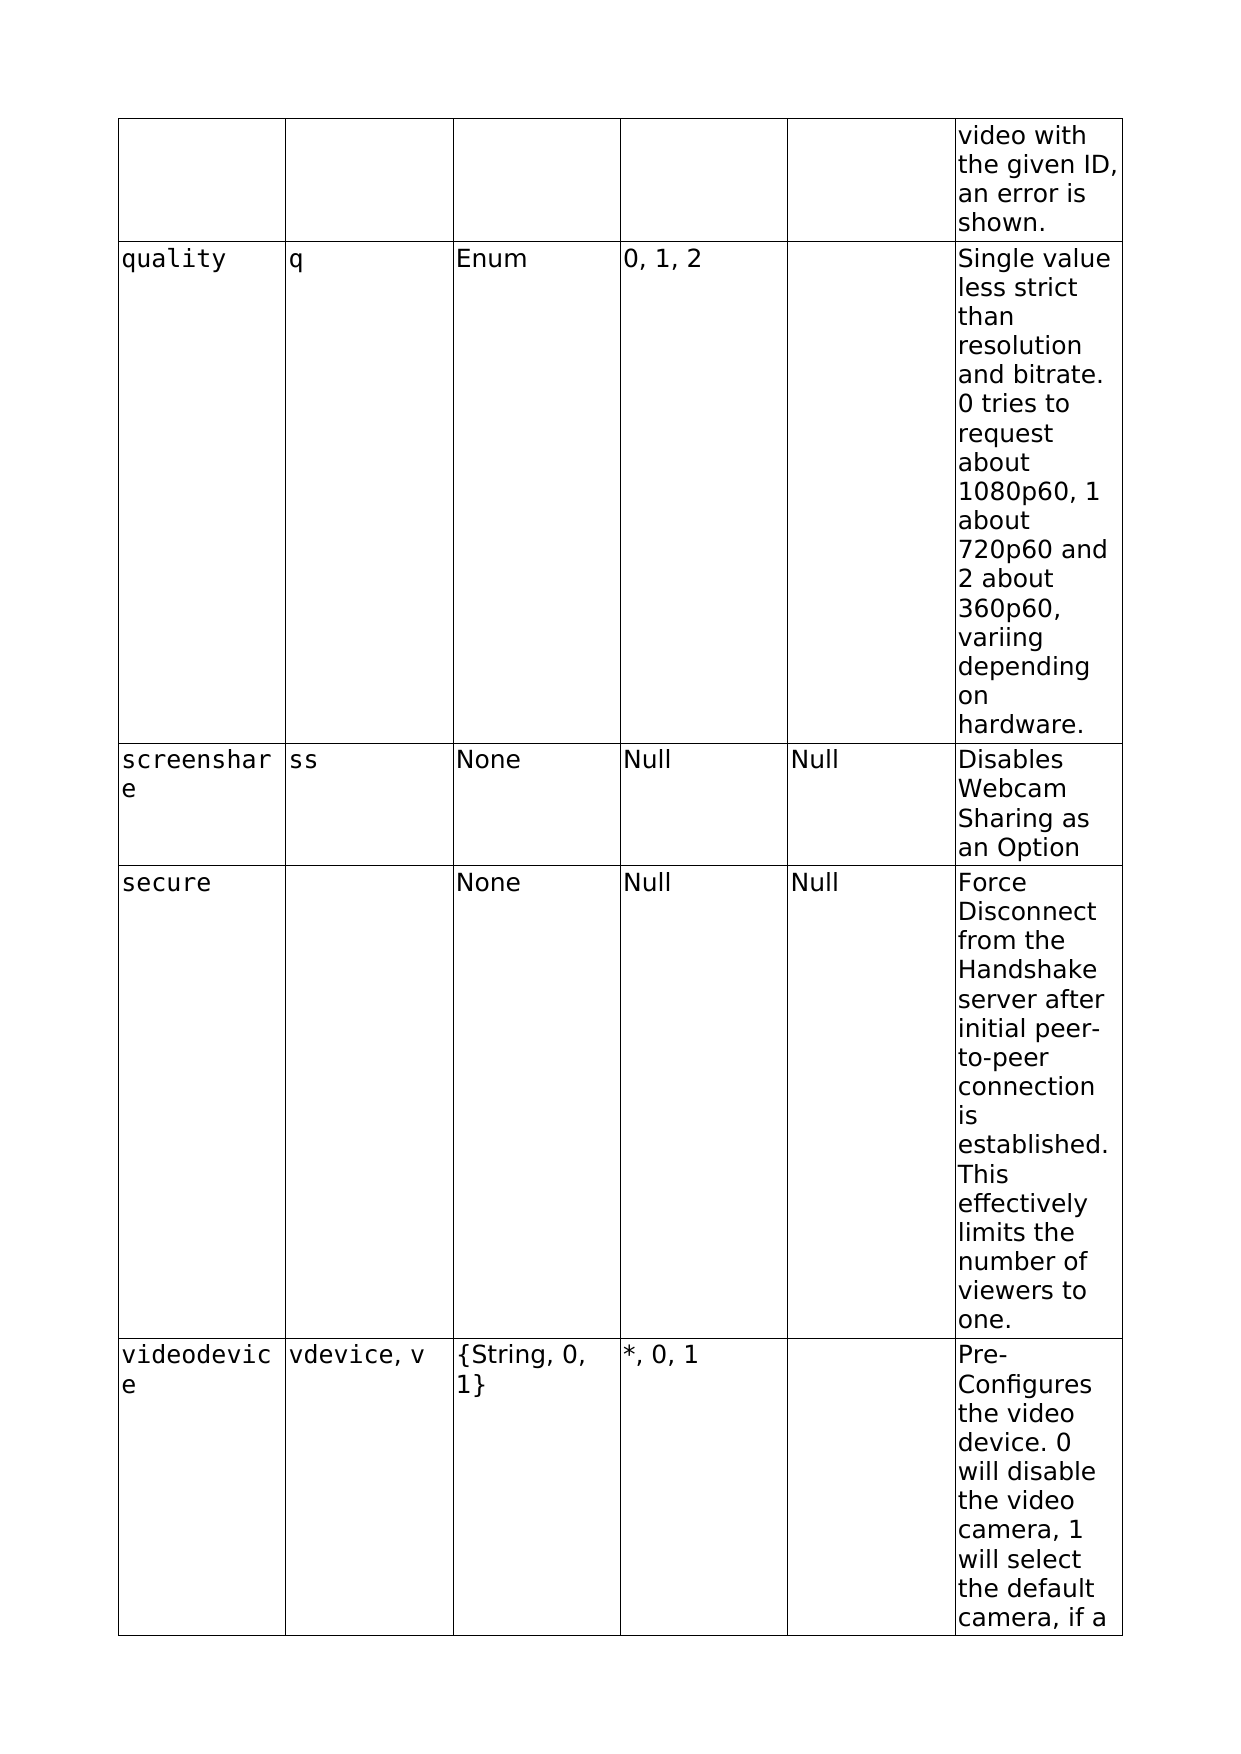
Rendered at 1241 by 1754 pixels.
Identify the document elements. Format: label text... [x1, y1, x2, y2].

table_cell Null [621, 866, 787, 1338]
table_cell [286, 866, 453, 1338]
table_cell Null [621, 744, 787, 865]
table_cell [788, 119, 955, 241]
table_cell Enum [454, 242, 620, 742]
table_cell None [454, 866, 620, 1338]
table_cell Pre-Configures the video device. 0 will disable the video camera, 1 will select the default camera, if a [956, 1339, 1122, 1635]
table_cell None [454, 744, 620, 865]
table_cell Single value less strict than resolution and bitrate. 0 tries to request about 1080p60, 1 about 720p60 and 2 about 360p60, variing depending on hardware. [956, 242, 1122, 742]
table_cell screenshare [119, 744, 285, 865]
table_cell quality [119, 242, 285, 742]
table_cell [788, 1339, 955, 1635]
table_cell q [286, 242, 453, 742]
table_cell [119, 119, 285, 241]
table_cell [286, 119, 453, 241]
table_cell video with the given ID, an error is shown. [956, 119, 1122, 241]
table_cell videodevice [119, 1339, 285, 1635]
table_cell Force Disconnect from the Handshake server after initial peer-to-peer connection is established.This effectively limits the number of viewers to one. [956, 866, 1122, 1338]
table_cell 0, 1, 2 [621, 242, 787, 742]
table_cell secure [119, 866, 285, 1338]
table_cell Null [788, 866, 955, 1338]
table_cell *, 0, 1 [621, 1339, 787, 1635]
table_cell [454, 119, 620, 241]
table_cell [621, 119, 787, 241]
table_cell Disables Webcam Sharing as an Option [956, 744, 1122, 865]
table_cell ss [286, 744, 453, 865]
table_cell [788, 242, 955, 742]
table_cell Null [788, 744, 955, 865]
table_cell {String, 0, 1} [454, 1339, 620, 1635]
table_cell vdevice, v [286, 1339, 453, 1635]
